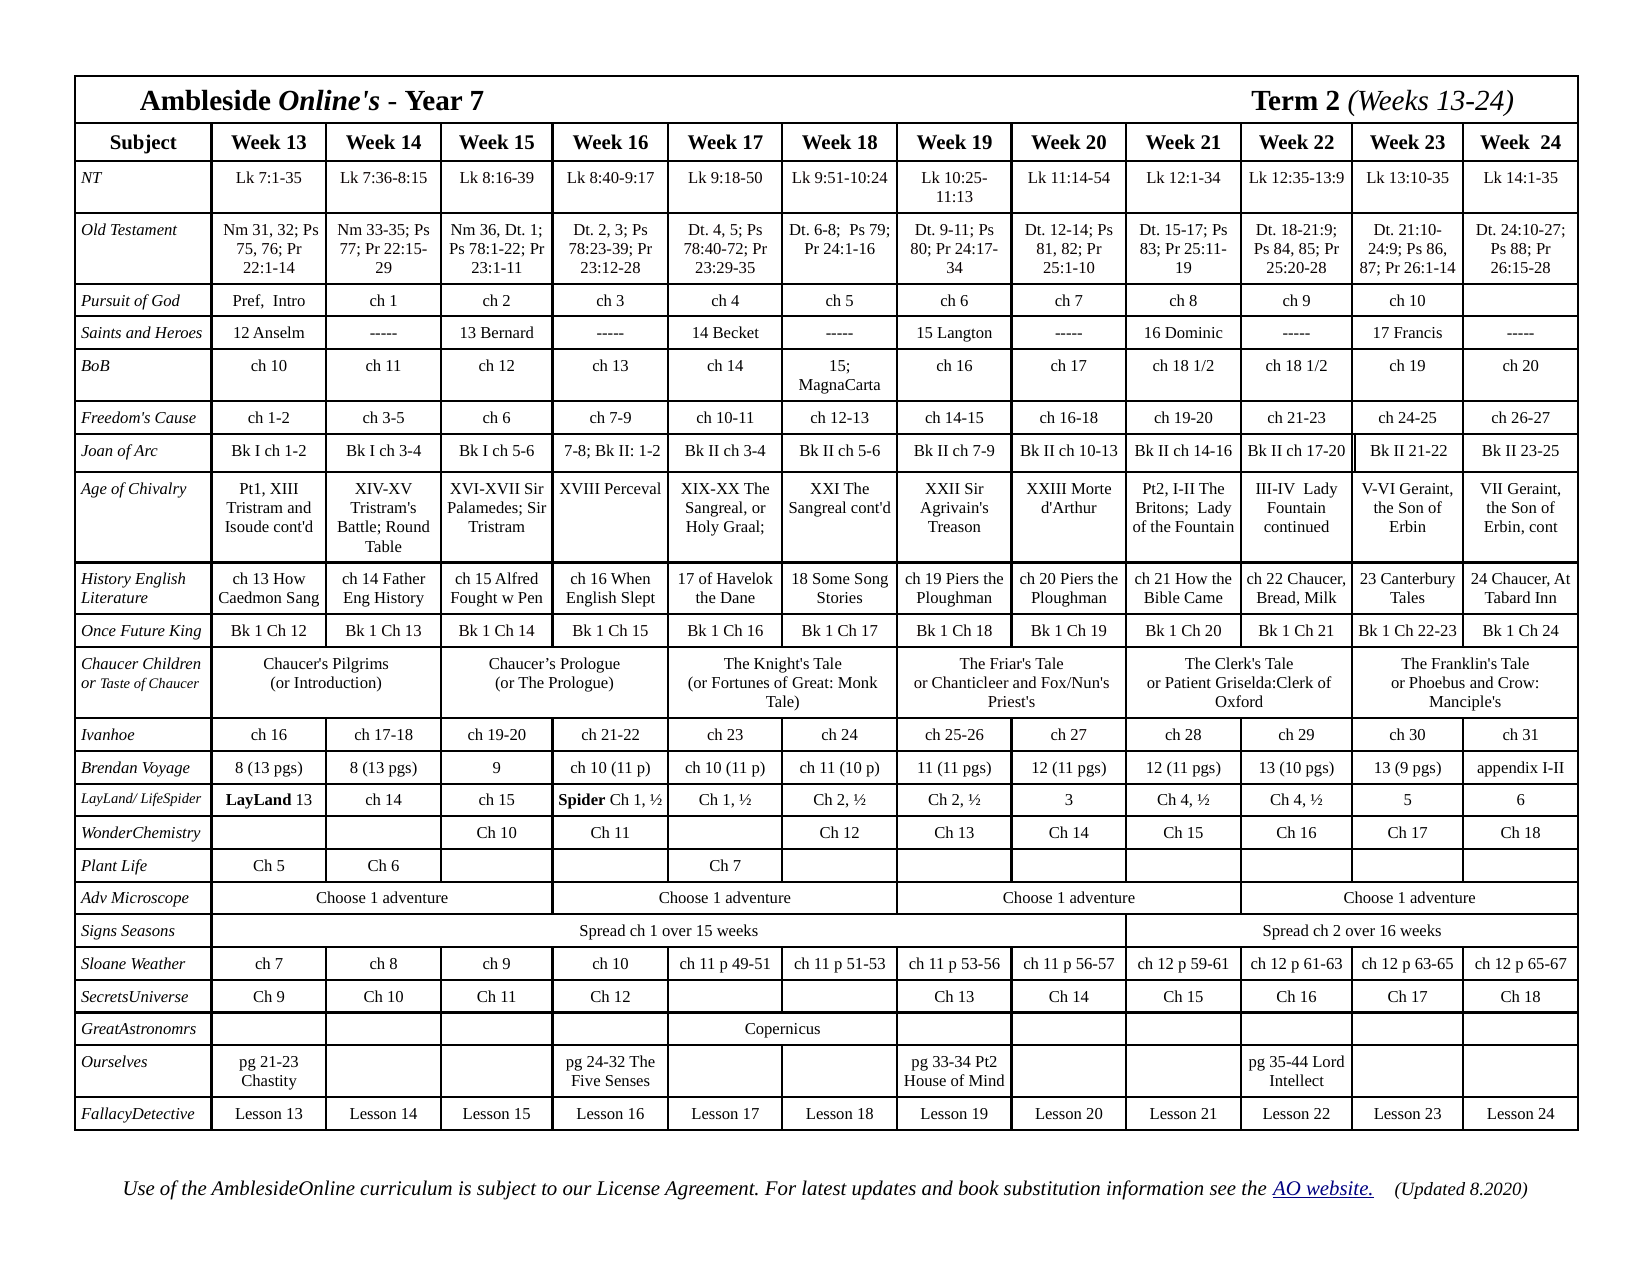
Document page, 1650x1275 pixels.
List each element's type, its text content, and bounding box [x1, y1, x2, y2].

table_cell ----- [1013, 317, 1125, 348]
table_cell Lesson 13 [213, 1098, 325, 1129]
table_cell [669, 1046, 781, 1096]
table_cell Old Testament [76, 214, 210, 283]
table_cell Subject [76, 124, 210, 160]
table_cell 7-8; Bk II: 1-2 [554, 435, 667, 471]
table_cell ch 25-26 [898, 719, 1010, 750]
table_cell History English Literature [76, 564, 210, 613]
table_cell Lesson 22 [1242, 1098, 1351, 1129]
table_cell The Franklin's Tale or Phoebus and Crow: Manciple's [1353, 648, 1577, 717]
table_cell ch 12-13 [783, 402, 896, 433]
table_cell Choose 1 adventure [898, 883, 1240, 913]
table_cell Spread ch 2 over 16 weeks [1127, 915, 1577, 946]
table_cell Bk 1 Ch 22-23 [1353, 615, 1462, 646]
table_cell 15 Langton [898, 317, 1010, 348]
table_cell ch 7-9 [554, 402, 667, 433]
table_cell Bk 1 Ch 12 [213, 615, 325, 646]
table_cell ch 10 [1353, 285, 1462, 315]
table_cell [1464, 285, 1577, 315]
table_cell ch 21-22 [554, 719, 667, 750]
table_cell Lk 8:16-39 [442, 162, 551, 212]
table_cell Bk II 21-22 [1356, 435, 1462, 471]
table_cell ch 12 p 61-63 [1242, 948, 1351, 979]
table_cell 14 Becket [669, 317, 781, 348]
table_cell Brendan Voyage [76, 752, 210, 782]
table_cell Chaucer's Pilgrims (or Introduction) [213, 648, 440, 717]
table_header Ambleside Online's - Year 7 Term 2 (Weeks 13-24) [76, 77, 1577, 122]
table_cell XIV-XV Tristram's Battle; Round Table [327, 473, 440, 561]
table_cell Bk 1 Ch 13 [327, 615, 440, 646]
table_cell Signs Seasons [76, 915, 210, 946]
table_cell Copernicus [669, 1014, 896, 1044]
table_cell ch 7 [1013, 285, 1125, 315]
table_cell Ch 17 [1353, 981, 1462, 1011]
table_cell Ch 9 [213, 981, 325, 1011]
table_cell ch 9 [442, 948, 551, 979]
table_cell 8 (13 pgs) [327, 752, 440, 782]
table_cell Ch 13 [898, 817, 1010, 848]
table_cell ch 18 1/2 [1242, 350, 1351, 400]
table_cell Bk 1 Ch 24 [1464, 615, 1577, 646]
table_cell Lesson 24 [1464, 1098, 1577, 1129]
table_cell Ch 15 [1127, 817, 1240, 848]
table_cell ch 11 p 53-56 [898, 948, 1010, 979]
table_cell ch 13 [554, 350, 667, 400]
table_cell [783, 1046, 896, 1096]
table_cell Ch 4, ½ [1242, 785, 1351, 815]
table_cell ch 12 [442, 350, 551, 400]
table_cell [1013, 1046, 1125, 1096]
table_cell Ch 1, ½ [669, 785, 781, 815]
table_cell Bk I ch 5-6 [442, 435, 551, 471]
table_cell ch 14 [669, 350, 781, 400]
table_cell ch 7 [213, 948, 325, 979]
table_cell [442, 850, 551, 881]
table_cell ch 21 How the Bible Came [1127, 564, 1240, 613]
table_cell Pref, Intro [213, 285, 325, 315]
table_cell Ourselves [76, 1046, 210, 1096]
table_cell Ch 14 [1013, 981, 1125, 1011]
table_cell appendix I-II [1464, 752, 1577, 782]
table_cell [327, 1046, 440, 1096]
table_cell ch 15 [442, 785, 551, 815]
table_cell Ch 2, ½ [898, 785, 1010, 815]
table_cell ch 6 [442, 402, 551, 433]
table_cell The Knight's Tale (or Fortunes of Great: Monk Tale) [669, 648, 896, 717]
table_cell ch 20 [1464, 350, 1577, 400]
table_cell Week 22 [1242, 124, 1351, 160]
table_cell Ch 18 [1464, 981, 1577, 1011]
table_cell ch 16 [213, 719, 325, 750]
table_cell ch 29 [1242, 719, 1351, 750]
table_cell Bk 1 Ch 19 [1013, 615, 1125, 646]
table_cell Lesson 18 [783, 1098, 896, 1129]
table_cell Bk II ch 3-4 [669, 435, 781, 471]
table_cell Bk 1 Ch 16 [669, 615, 781, 646]
table_cell [898, 850, 1010, 881]
table_cell Bk 1 Ch 20 [1127, 615, 1240, 646]
table_cell 3 [1013, 785, 1125, 815]
table_cell WonderChemistry [76, 817, 210, 848]
table_cell 5 [1353, 785, 1462, 815]
table_cell LayLand/ LifeSpider [76, 785, 210, 815]
table_cell 8 (13 pgs) [213, 752, 325, 782]
table_cell ch 10-11 [669, 402, 781, 433]
table_cell Bk II ch 10-13 [1013, 435, 1125, 471]
table_cell ch 8 [1127, 285, 1240, 315]
table_cell Bk I ch 1-2 [213, 435, 325, 471]
table_cell 17 Francis [1353, 317, 1462, 348]
table_cell Ch 15 [1127, 981, 1240, 1011]
table_cell ch 11 p 56-57 [1013, 948, 1125, 979]
table_cell Chaucer’s Prologue (or The Prologue) [442, 648, 667, 717]
table_cell GreatAstronomrs [76, 1014, 210, 1044]
table_cell 13 (9 pgs) [1353, 752, 1462, 782]
table_cell ch 12 p 63-65 [1353, 948, 1462, 979]
table_cell Dt. 18-21:9; Ps 84, 85; Pr 25:20-28 [1242, 214, 1351, 283]
table_cell 12 Anselm [213, 317, 325, 348]
table_cell Ch 12 [554, 981, 667, 1011]
table_cell 17 of Havelok the Dane [669, 564, 781, 613]
table_cell Ivanhoe [76, 719, 210, 750]
table_cell ch 19 Piers the Ploughman [898, 564, 1010, 613]
table_cell The Clerk's Tale or Patient Griselda:Clerk of Oxford [1127, 648, 1351, 717]
table_cell Dt. 15-17; Ps 83; Pr 25:11-19 [1127, 214, 1240, 283]
table_cell Ch 13 [898, 981, 1010, 1011]
table_cell 18 Some Song Stories [783, 564, 896, 613]
table_cell ch 20 Piers the Ploughman [1013, 564, 1125, 613]
table_cell ch 30 [1353, 719, 1462, 750]
table_cell Age of Chivalry [76, 473, 210, 561]
table_cell ch 28 [1127, 719, 1240, 750]
table_cell ch 4 [669, 285, 781, 315]
table_cell Lk 8:40-9:17 [554, 162, 667, 212]
table_cell 15; MagnaCarta [783, 350, 896, 400]
table_cell Bk 1 Ch 18 [898, 615, 1010, 646]
table_cell Ch 2, ½ [783, 785, 896, 815]
table_cell ch 6 [898, 285, 1010, 315]
table_cell Dt. 24:10-27; Ps 88; Pr 26:15-28 [1464, 214, 1577, 283]
table_cell Bk II ch 17-20 [1242, 435, 1351, 471]
table_cell 16 Dominic [1127, 317, 1240, 348]
table_cell 9 [442, 752, 551, 782]
table_cell [898, 1014, 1010, 1044]
table_cell Bk 1 Ch 14 [442, 615, 551, 646]
table_cell 12 (11 pgs) [1127, 752, 1240, 782]
table_cell ch 8 [327, 948, 440, 979]
table_cell Ch 18 [1464, 817, 1577, 848]
table_cell [442, 1014, 551, 1044]
table_cell ----- [783, 317, 896, 348]
table_cell Lesson 23 [1353, 1098, 1462, 1129]
table_cell Week 21 [1127, 124, 1240, 160]
table_cell Ch 11 [554, 817, 667, 848]
table_cell Chaucer Children or Taste of Chaucer [76, 648, 210, 717]
table_cell ch 14-15 [898, 402, 1010, 433]
table_cell Sloane Weather [76, 948, 210, 979]
table_cell 13 Bernard [442, 317, 551, 348]
table_cell The Friar's Tale or Chanticleer and Fox/Nun's Priest's [898, 648, 1125, 717]
table_cell Lk 7:1-35 [213, 162, 325, 212]
table_cell Dt. 4, 5; Ps 78:40-72; Pr 23:29-35 [669, 214, 781, 283]
table_cell [213, 1014, 325, 1044]
table_cell ch 3 [554, 285, 667, 315]
table_cell Lesson 15 [442, 1098, 551, 1129]
table_cell Dt. 6-8; Ps 79; Pr 24:1-16 [783, 214, 896, 283]
table_cell Bk II 23-25 [1464, 435, 1577, 471]
table_cell ----- [554, 317, 667, 348]
table_cell pg 21-23 Chastity [213, 1046, 325, 1096]
table_cell [783, 850, 896, 881]
table_cell Pursuit of God [76, 285, 210, 315]
table_cell Lk 13:10-35 [1353, 162, 1462, 212]
table_cell ch 12 p 59-61 [1127, 948, 1240, 979]
table_cell Nm 33-35; Ps 77; Pr 22:15-29 [327, 214, 440, 283]
table_cell Bk I ch 3-4 [327, 435, 440, 471]
table_cell 12 (11 pgs) [1013, 752, 1125, 782]
table_cell pg 35-44 Lord Intellect [1242, 1046, 1351, 1096]
table_cell [1353, 850, 1462, 881]
table_cell ----- [1464, 317, 1577, 348]
table_cell Spider Ch 1, ½ [554, 785, 667, 815]
table_cell ch 17-18 [327, 719, 440, 750]
table_cell [1127, 1014, 1240, 1044]
table_cell ch 15 Alfred Fought w Pen [442, 564, 551, 613]
table_cell ch 22 Chaucer, Bread, Milk [1242, 564, 1351, 613]
table_cell BoB [76, 350, 210, 400]
table_cell Dt. 21:10-24:9; Ps 86, 87; Pr 26:1-14 [1353, 214, 1462, 283]
table_cell XIX-XX The Sangreal, or Holy Graal; [669, 473, 781, 561]
table_cell pg 24-32 The Five Senses [554, 1046, 667, 1096]
table_cell XVI-XVII Sir Palamedes; Sir Tristram [442, 473, 551, 561]
table_cell 11 (11 pgs) [898, 752, 1010, 782]
table_cell ch 11 (10 p) [783, 752, 896, 782]
table_cell Lk 12:1-34 [1127, 162, 1240, 212]
table_cell Choose 1 adventure [213, 883, 551, 913]
table_cell Ch 14 [1013, 817, 1125, 848]
table_cell Bk II ch 14-16 [1127, 435, 1240, 471]
table_cell Bk 1 Ch 15 [554, 615, 667, 646]
table_cell ch 14 [327, 785, 440, 815]
table_cell Lk 11:14-54 [1013, 162, 1125, 212]
table_cell XXII Sir Agrivain's Treason [898, 473, 1010, 561]
table_cell Lesson 21 [1127, 1098, 1240, 1129]
table_cell Nm 36, Dt. 1; Ps 78:1-22; Pr 23:1-11 [442, 214, 551, 283]
table_cell ch 3-5 [327, 402, 440, 433]
table_cell ch 27 [1013, 719, 1125, 750]
table_cell Week 13 [213, 124, 325, 160]
table_cell ch 19-20 [1127, 402, 1240, 433]
table_cell Week 16 [554, 124, 667, 160]
table_cell ch 13 How Caedmon Sang [213, 564, 325, 613]
table_cell ch 19 [1353, 350, 1462, 400]
table_cell NT [76, 162, 210, 212]
table_cell 24 Chaucer, At Tabard Inn [1464, 564, 1577, 613]
table_cell Lesson 16 [554, 1098, 667, 1129]
table_cell Lk 7:36-8:15 [327, 162, 440, 212]
table_cell pg 33-34 Pt2 House of Mind [898, 1046, 1010, 1096]
table_cell Dt. 12-14; Ps 81, 82; Pr 25:1-10 [1013, 214, 1125, 283]
table_cell [213, 817, 325, 848]
table_cell ch 16-18 [1013, 402, 1125, 433]
table_cell Choose 1 adventure [554, 883, 896, 913]
table_cell Lesson 17 [669, 1098, 781, 1129]
table_cell III-IV Lady Fountain continued [1242, 473, 1351, 561]
table_cell V-VI Geraint, the Son of Erbin [1353, 473, 1462, 561]
table_cell ch 16 [898, 350, 1010, 400]
table_cell Week 14 [327, 124, 440, 160]
table_cell Lesson 14 [327, 1098, 440, 1129]
table_cell ch 10 (11 p) [669, 752, 781, 782]
table_cell FallacyDetective [76, 1098, 210, 1129]
table_cell Ch 12 [783, 817, 896, 848]
table_cell [1013, 850, 1125, 881]
table_cell ch 11 [327, 350, 440, 400]
table_cell Bk II ch 5-6 [783, 435, 896, 471]
table_cell [327, 1014, 440, 1044]
table_cell [1353, 1014, 1462, 1044]
table_cell [1464, 850, 1577, 881]
table_cell Lesson 20 [1013, 1098, 1125, 1129]
table_cell Week 24 [1464, 124, 1577, 160]
table_cell ch 26-27 [1464, 402, 1577, 433]
table_cell Bk 1 Ch 17 [783, 615, 896, 646]
table_cell Lk 9:51-10:24 [783, 162, 896, 212]
table_cell Week 23 [1353, 124, 1462, 160]
table_cell XVIII Perceval [554, 473, 667, 561]
table_cell ch 1-2 [213, 402, 325, 433]
table_cell Dt. 2, 3; Ps 78:23-39; Pr 23:12-28 [554, 214, 667, 283]
table_cell Lesson 19 [898, 1098, 1010, 1129]
table_cell Nm 31, 32; Ps 75, 76; Pr 22:1-14 [213, 214, 325, 283]
table_cell VII Geraint, the Son of Erbin, cont [1464, 473, 1577, 561]
table_cell 23 Canterbury Tales [1353, 564, 1462, 613]
table_cell Week 19 [898, 124, 1010, 160]
table_cell Week 20 [1013, 124, 1125, 160]
table_cell ----- [1242, 317, 1351, 348]
table_cell Week 15 [442, 124, 551, 160]
table_cell 13 (10 pgs) [1242, 752, 1351, 782]
table_cell [1242, 850, 1351, 881]
table_cell ch 18 1/2 [1127, 350, 1240, 400]
table_cell ch 11 p 51-53 [783, 948, 896, 979]
table_cell XXIII Morte d'Arthur [1013, 473, 1125, 561]
table_cell ----- [327, 317, 440, 348]
table_cell ch 16 When English Slept [554, 564, 667, 613]
table_cell [783, 981, 896, 1011]
table_cell [669, 817, 781, 848]
table_cell Choose 1 adventure [1242, 883, 1577, 913]
table_cell ch 2 [442, 285, 551, 315]
table_cell Ch 10 [442, 817, 551, 848]
table_cell Lk 12:35-13:9 [1242, 162, 1351, 212]
table_cell Ch 6 [327, 850, 440, 881]
table_cell [669, 981, 781, 1011]
table_cell ch 23 [669, 719, 781, 750]
table_cell Ch 17 [1353, 817, 1462, 848]
table_cell SecretsUniverse [76, 981, 210, 1011]
table_cell Freedom's Cause [76, 402, 210, 433]
table_cell 6 [1464, 785, 1577, 815]
table_cell ch 17 [1013, 350, 1125, 400]
table_cell ch 5 [783, 285, 896, 315]
table_cell Lk 14:1-35 [1464, 162, 1577, 212]
table_cell Ch 11 [442, 981, 551, 1011]
table_cell ch 14 Father Eng History [327, 564, 440, 613]
table_cell Bk II ch 7-9 [898, 435, 1010, 471]
table_cell ch 11 p 49-51 [669, 948, 781, 979]
table_cell Once Future King [76, 615, 210, 646]
table_cell ch 21-23 [1242, 402, 1351, 433]
table_cell Ch 16 [1242, 981, 1351, 1011]
table_cell ch 24-25 [1353, 402, 1462, 433]
table_cell [1353, 1046, 1462, 1096]
table_cell [1013, 1014, 1125, 1044]
table_cell [442, 1046, 551, 1096]
table_cell ch 9 [1242, 285, 1351, 315]
table_cell Lk 10:25-11:13 [898, 162, 1010, 212]
table_cell [1464, 1046, 1577, 1096]
table_cell [554, 850, 667, 881]
table_cell Ch 4, ½ [1127, 785, 1240, 815]
table_cell [1242, 1014, 1351, 1044]
table_cell ch 19-20 [442, 719, 551, 750]
table_cell Ch 5 [213, 850, 325, 881]
table_cell ch 10 (11 p) [554, 752, 667, 782]
table_cell Adv Microscope [76, 883, 210, 913]
table_cell [1127, 1046, 1240, 1096]
table_cell [1127, 850, 1240, 881]
table_cell Joan of Arc [76, 435, 210, 471]
table_cell ch 10 [554, 948, 667, 979]
table_cell Spread ch 1 over 15 weeks [213, 915, 1125, 946]
table_cell Week 18 [783, 124, 896, 160]
table_cell Ch 10 [327, 981, 440, 1011]
table_cell ch 24 [783, 719, 896, 750]
table_cell XXI The Sangreal cont'd [783, 473, 896, 561]
table_cell [1464, 1014, 1577, 1044]
table_cell LayLand 13 [213, 785, 325, 815]
table_cell Pt2, I-II The Britons; Lady of the Fountain [1127, 473, 1240, 561]
table_cell [327, 817, 440, 848]
table_cell Week 17 [669, 124, 781, 160]
table_cell Saints and Heroes [76, 317, 210, 348]
table_cell Pt1, XIII Tristram and Isoude cont'd [213, 473, 325, 561]
table_cell ch 12 p 65-67 [1464, 948, 1577, 979]
table_cell Ch 16 [1242, 817, 1351, 848]
table_cell Lk 9:18-50 [669, 162, 781, 212]
table_cell Dt. 9-11; Ps 80; Pr 24:17-34 [898, 214, 1010, 283]
table_cell Plant Life [76, 850, 210, 881]
table_cell Ch 7 [669, 850, 781, 881]
table_cell ch 31 [1464, 719, 1577, 750]
table_cell Bk 1 Ch 21 [1242, 615, 1351, 646]
table_cell [554, 1014, 667, 1044]
table_cell ch 1 [327, 285, 440, 315]
table_cell ch 10 [213, 350, 325, 400]
